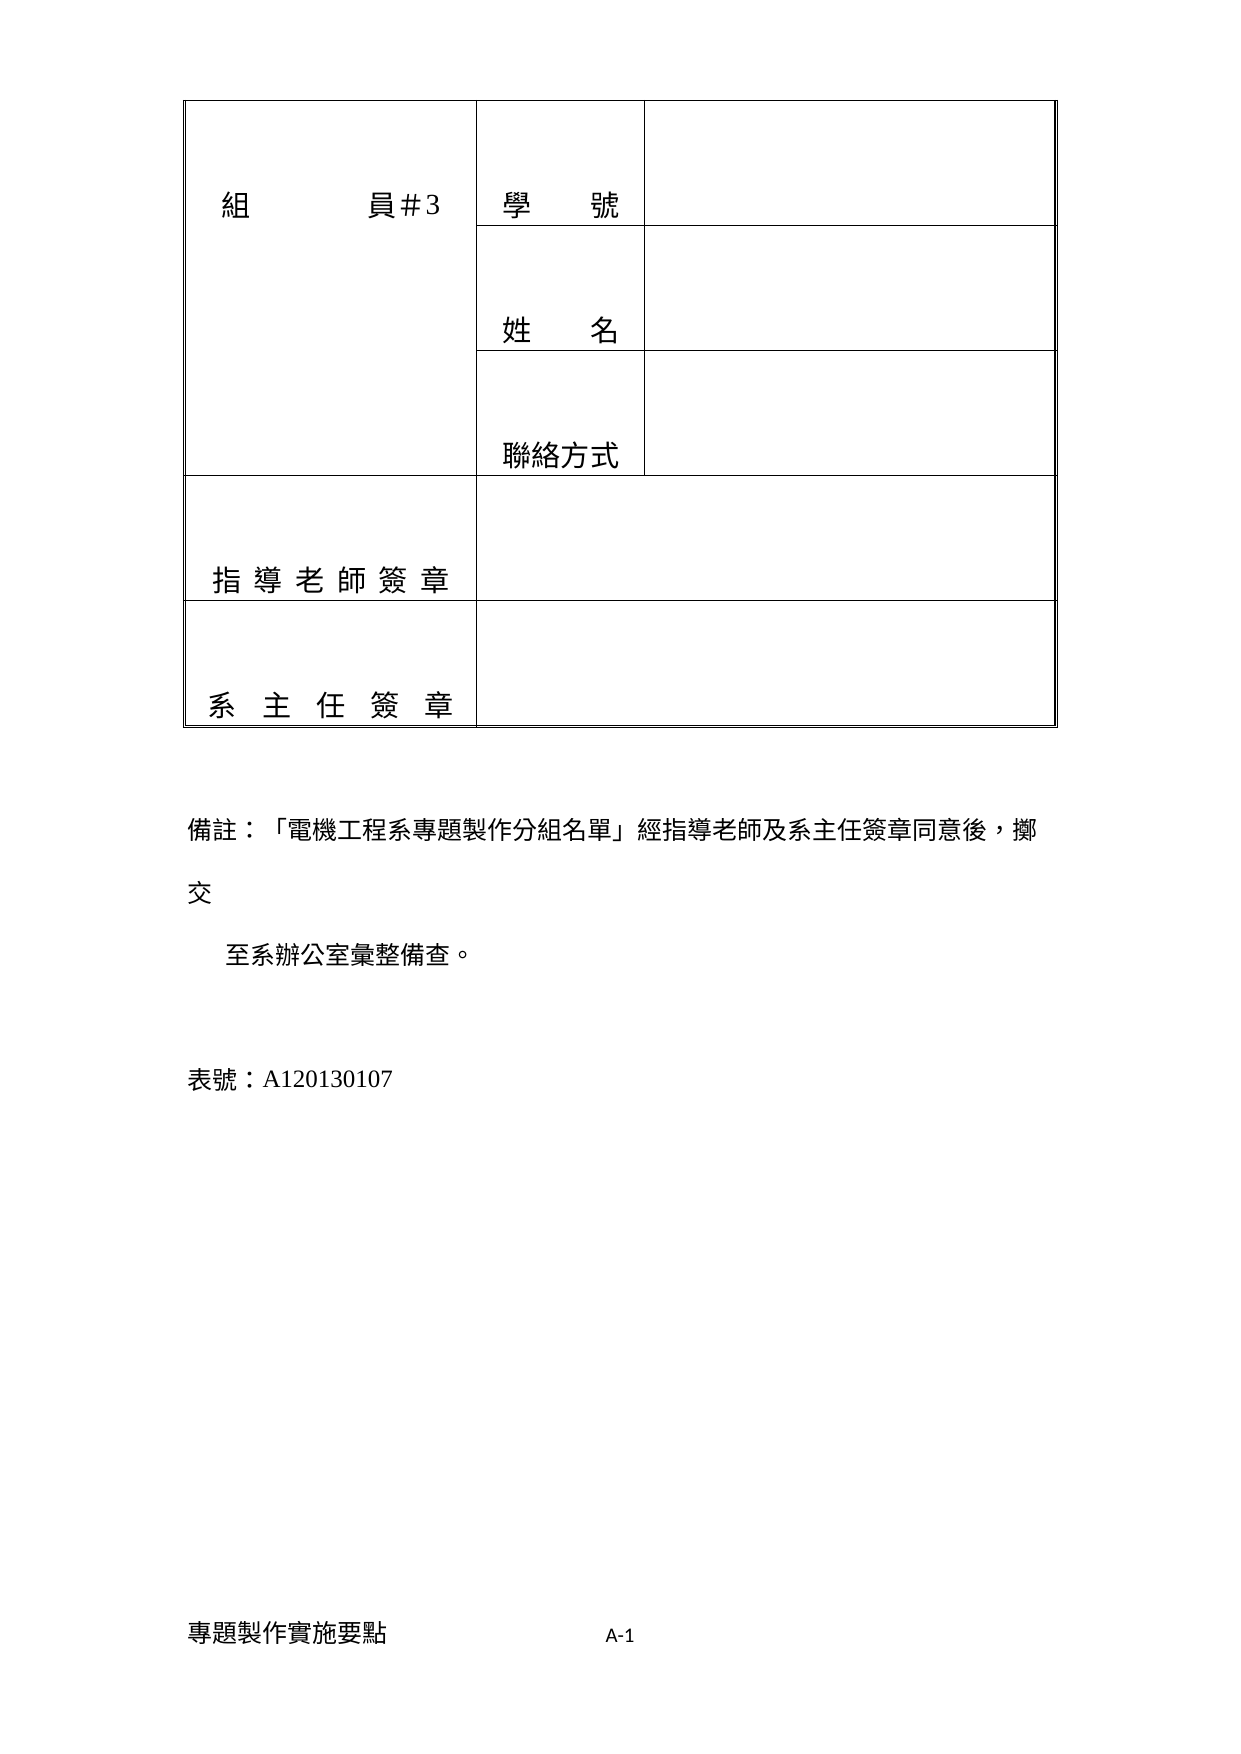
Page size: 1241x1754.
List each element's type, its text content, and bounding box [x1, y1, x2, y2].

text 備註：「電機工程系專題製作分組名單」經指導老師及系主任簽章同意後，擲交 [187, 787, 1053, 912]
table_cell [645, 351, 1054, 475]
table_cell [645, 226, 1054, 350]
text 至系辦公室彙整備查。 [187, 912, 1053, 975]
table_cell 聯絡方式 [477, 351, 644, 475]
table_cell [645, 101, 1054, 225]
table_cell 指 導 老 師 簽 章 [186, 476, 476, 600]
text 表號：A120130107 [187, 1037, 1053, 1100]
table_cell 學 號 [477, 101, 644, 225]
table_cell [477, 601, 1054, 725]
table_cell 姓 名 [477, 226, 644, 350]
table_cell 系 主 任 簽 章 [186, 601, 476, 725]
table_cell 組 員＃3 [186, 101, 476, 475]
table_cell [477, 476, 1054, 600]
